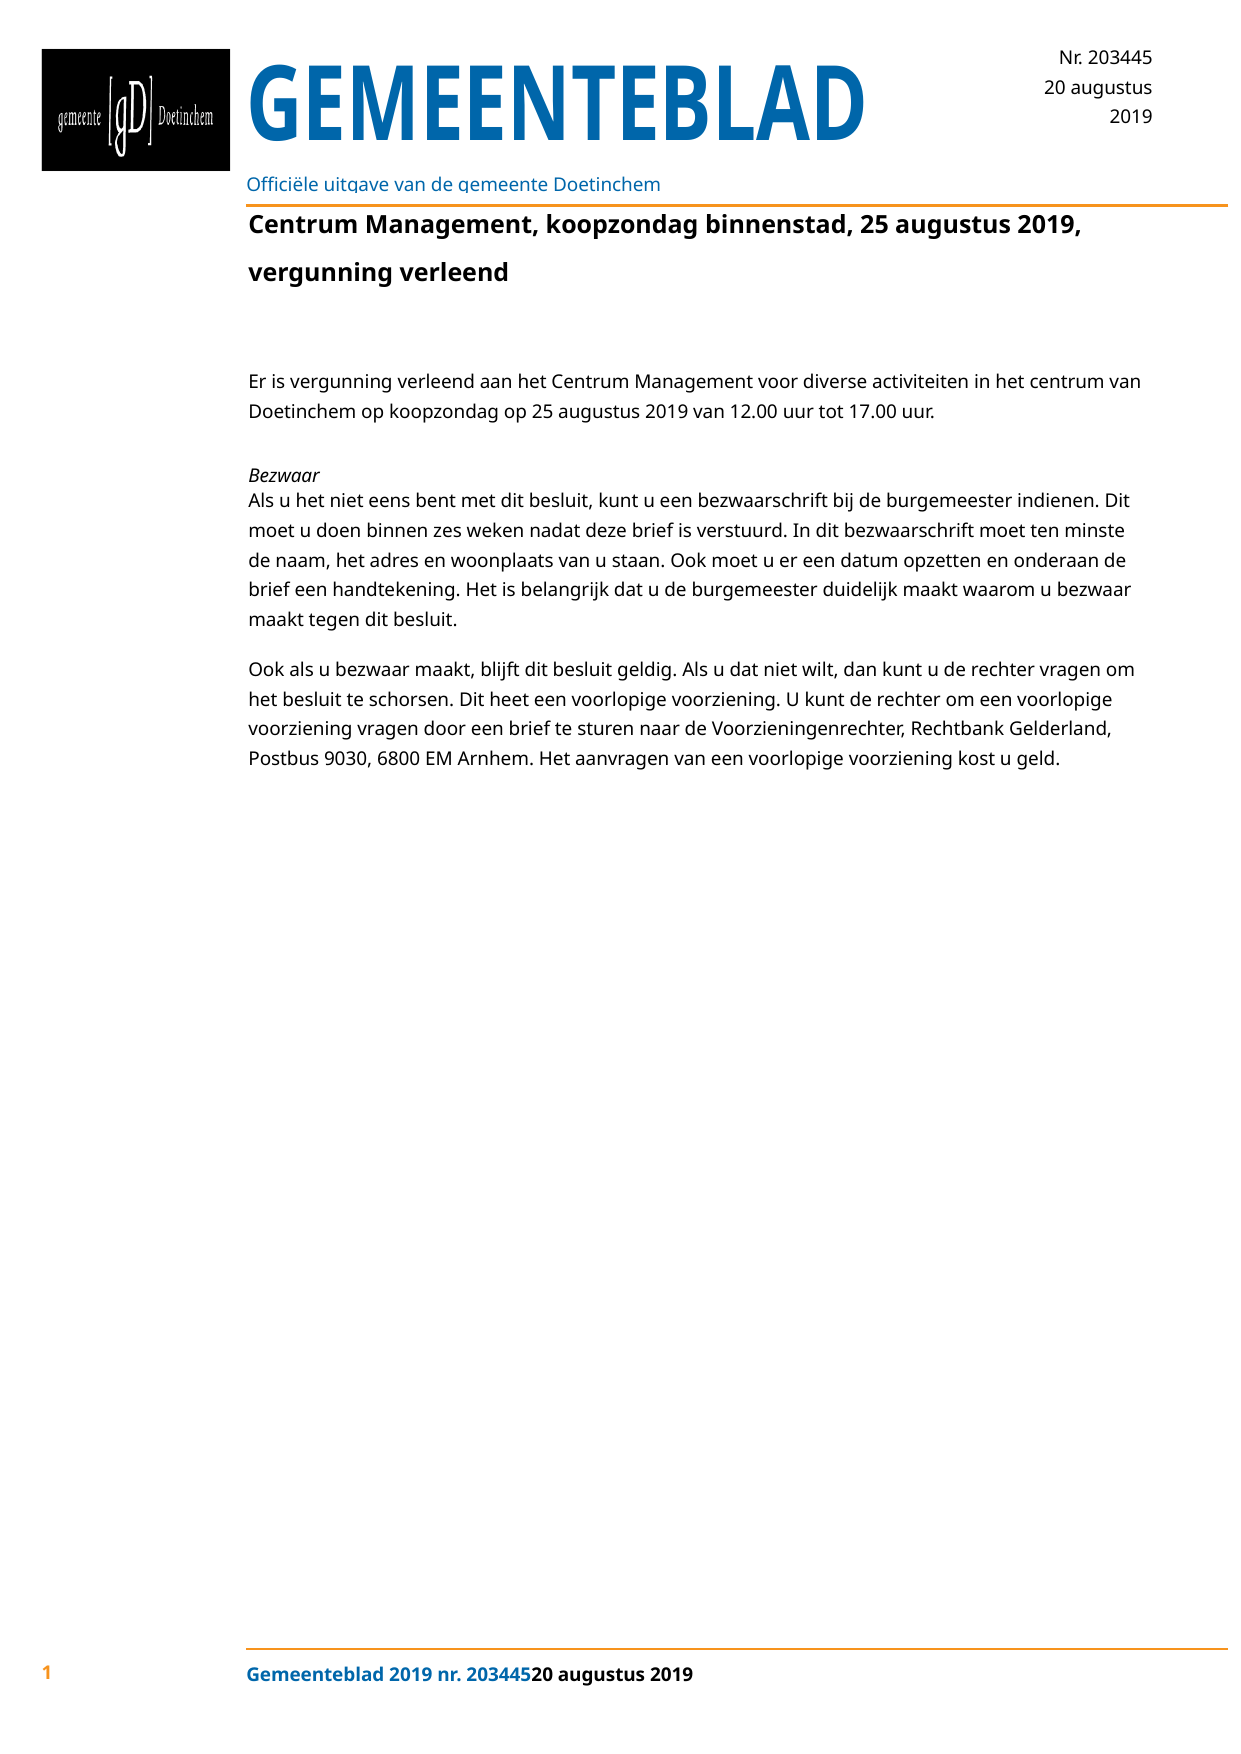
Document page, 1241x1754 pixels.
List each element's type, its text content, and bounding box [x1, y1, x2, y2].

text Ook als u bezwaar maakt, blijft dit besluit geldig. Als u dat niet wilt, dan kunt u de rechter vragen om het besluit te schorsen. Dit heet een voorlopige voorziening. U kunt de rechter om een voorlopige voorziening vragen door een brief te sturen naar de Voorzieningenrechter, Rechtbank Gelderland, Postbus 9030, 6800 EM Arnhem. Het aanvragen van een voorlopige voorziening kost u geld. [248, 656, 1152, 771]
text Centrum Management, koopzondag binnenstad, 25 augustus 2019, vergunning verleend [248, 207, 1152, 288]
text Bezwaar [248, 462, 1152, 488]
picture [41, 47, 231, 172]
text Als u het niet eens bent met dit besluit, kunt u een bezwaarschrift bij de burgemeester indienen. Dit moet u doen binnen zes weken nadat deze brief is verstuurd. In dit bezwaarschrift moet ten minste de naam, het adres en woonplaats van u staan. Ook moet u er een datum opzetten en onderaan de brief een handtekening. Het is belangrijk dat u de burgemeester duidelijk maakt waarom u bezwaar maakt tegen dit besluit. [248, 488, 1152, 632]
text Er is vergunning verleend aan het Centrum Management voor diverse activiteiten in het centrum van Doetinchem op koopzondag op 25 augustus 2019 van 12.00 uur tot 17.00 uur. [248, 368, 1152, 424]
